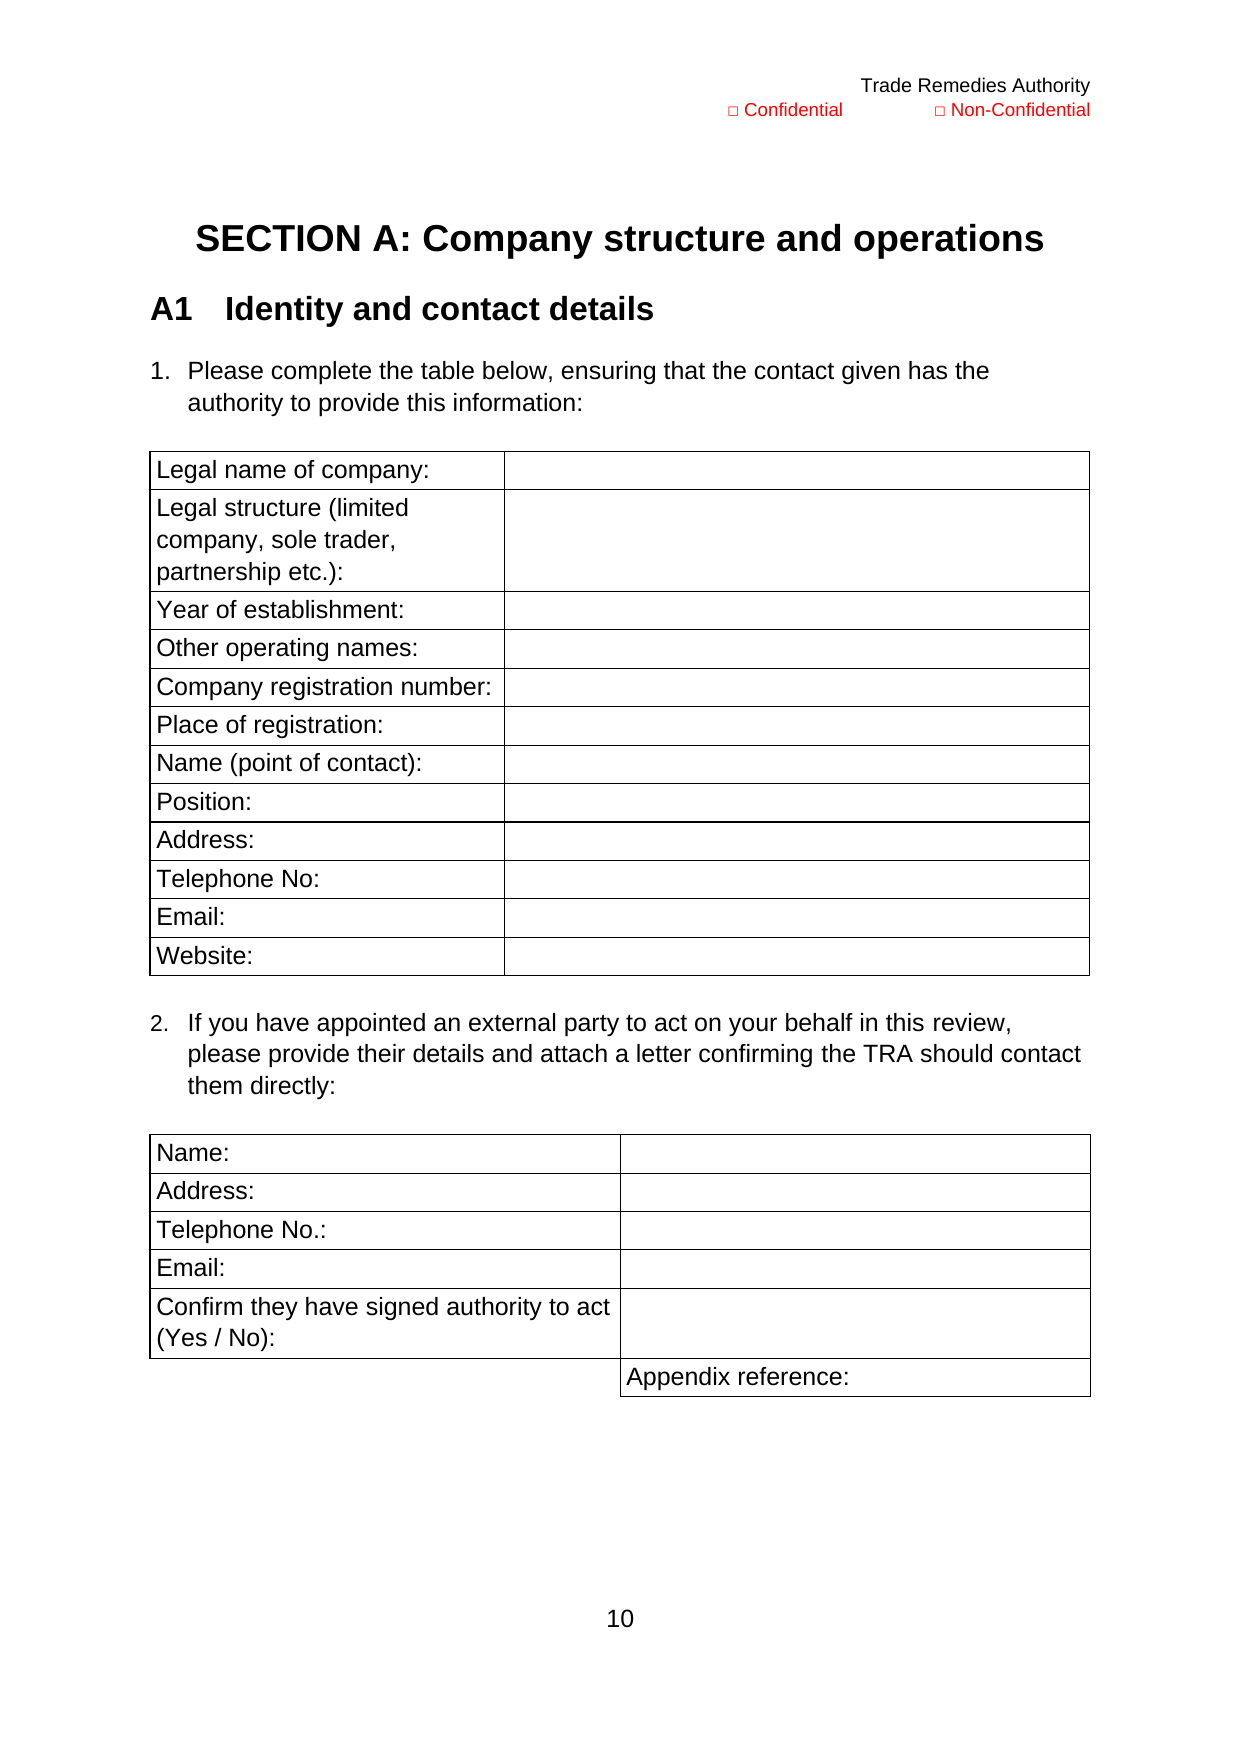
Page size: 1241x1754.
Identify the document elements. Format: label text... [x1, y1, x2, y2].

table_cell Address: [151, 823, 504, 860]
table_cell Email: [151, 1250, 620, 1288]
table_cell Year of establishment: [151, 592, 504, 629]
table_cell [505, 861, 1089, 898]
list Please complete the table below, ensuring that the contact given has the authority to provide this information: [150, 356, 1090, 417]
table_cell Legal structure (limited company, sole trader, partnership etc.): [151, 490, 504, 591]
table_cell Position: [151, 784, 504, 821]
table_cell Place of registration: [151, 707, 504, 744]
table_cell Website: [151, 938, 504, 975]
subtitle A1 Identity and contact details [150, 289, 1090, 327]
table_cell Appendix reference: [621, 1359, 1090, 1396]
subtitle SECTION A: Company structure and operations [150, 217, 1090, 260]
table_cell Company registration number: [151, 669, 504, 706]
table_cell [150, 1359, 620, 1396]
table_cell [505, 669, 1089, 706]
table_header [621, 1135, 1090, 1172]
table_cell [505, 592, 1089, 629]
table_cell [621, 1289, 1090, 1358]
table_cell Telephone No: [151, 861, 504, 898]
table_cell Name (point of contact): [151, 746, 504, 783]
table_header Name: [151, 1135, 620, 1172]
table_cell Confirm they have signed authority to act (Yes / No): [151, 1289, 620, 1358]
table_header [505, 452, 1089, 489]
table_header Legal name of company: [151, 452, 504, 489]
table_cell [505, 899, 1089, 937]
table_cell [621, 1212, 1090, 1249]
table_cell [621, 1174, 1090, 1211]
table_cell Email: [151, 899, 504, 937]
table_cell [505, 784, 1089, 821]
table_cell [505, 823, 1089, 860]
table_cell [621, 1250, 1090, 1288]
table_cell [505, 938, 1089, 975]
table_cell [505, 490, 1089, 591]
table_cell [505, 630, 1089, 668]
table_cell [505, 746, 1089, 783]
table_cell [505, 707, 1089, 744]
table_cell Telephone No.: [151, 1212, 620, 1249]
table_cell Other operating names: [151, 630, 504, 668]
table_cell Address: [151, 1174, 620, 1211]
list If you have appointed an external party to act on your behalf in this review, please provide their details and attach a letter confirming the TRA should contact them directly: [150, 1008, 1090, 1099]
